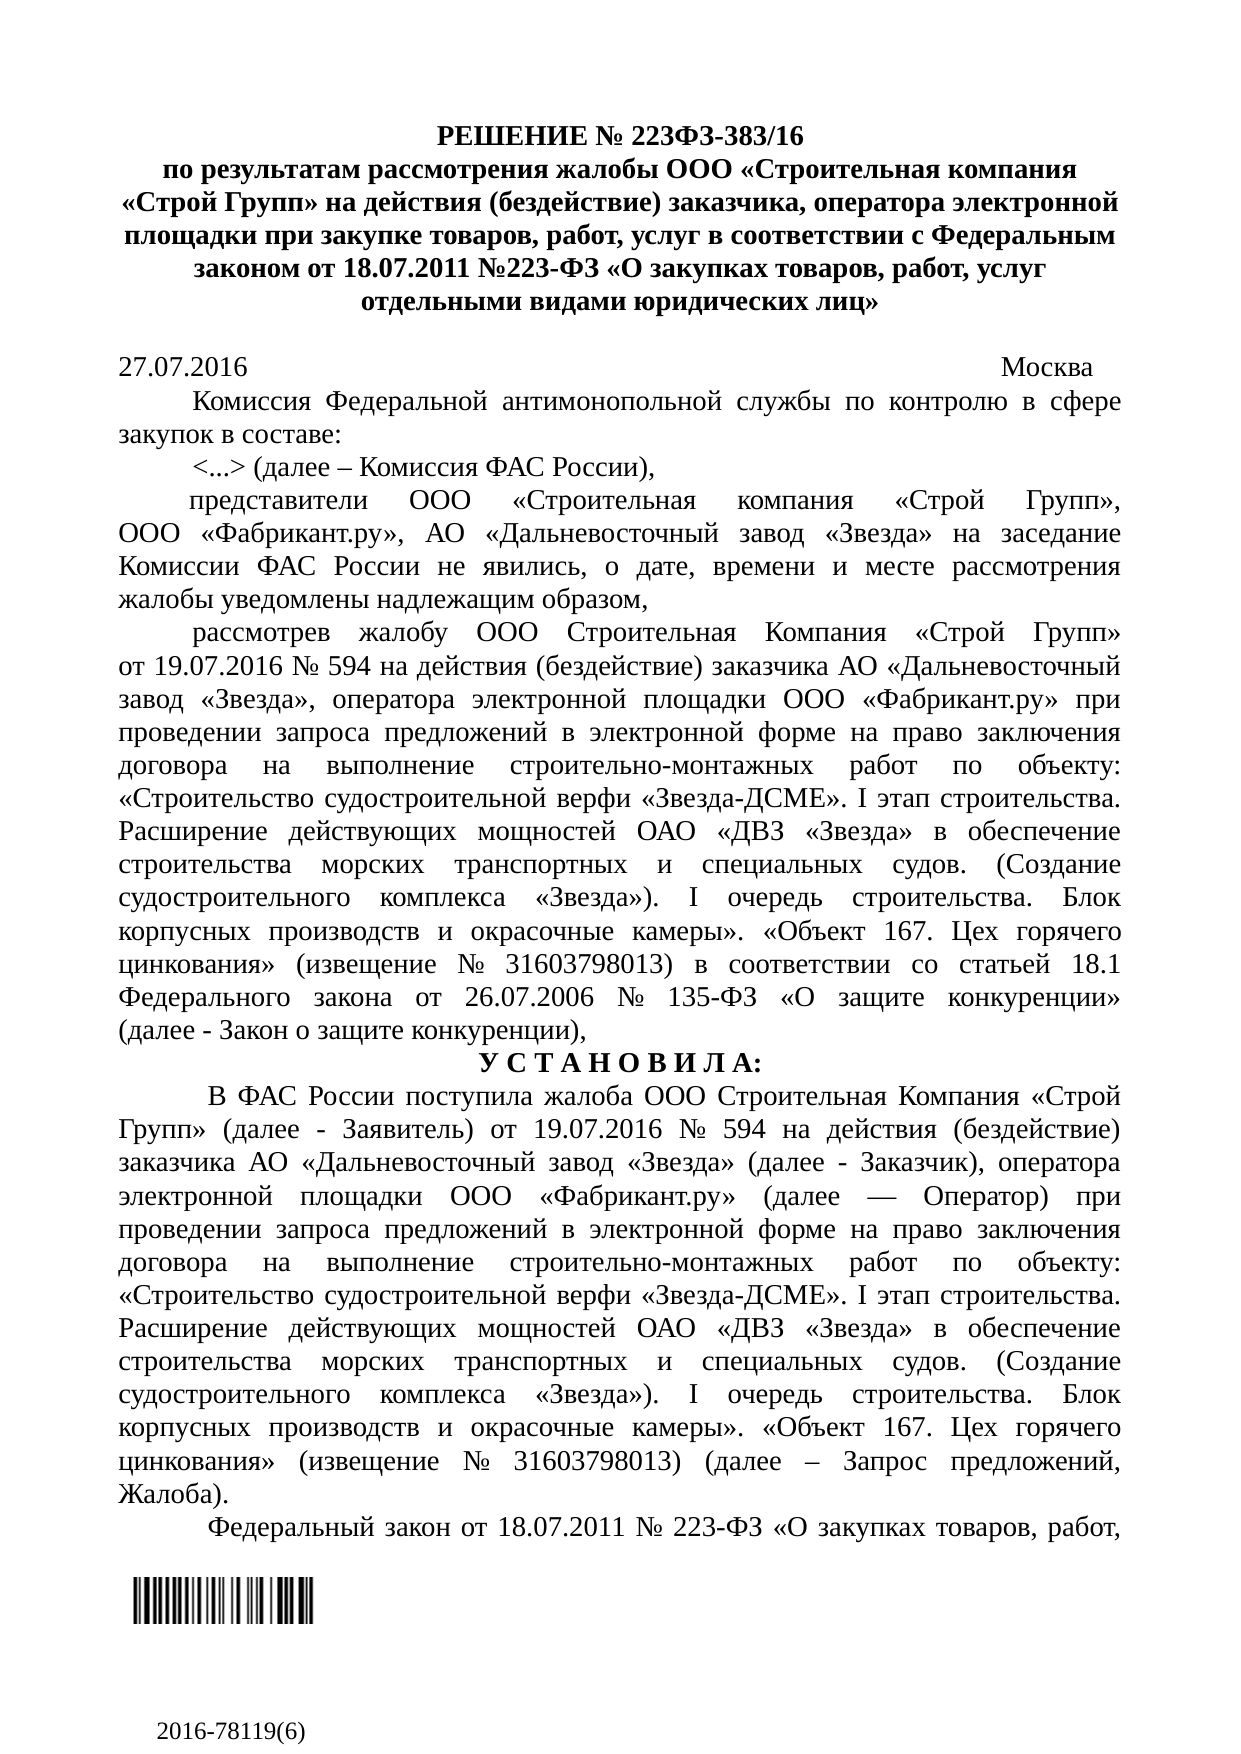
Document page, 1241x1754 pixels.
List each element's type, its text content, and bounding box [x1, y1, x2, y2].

text У С Т А Н О В И Л А: [118, 1046, 1122, 1079]
text 27.07.2016 Москва [118, 350, 1122, 383]
text РЕШЕНИЕ № 223ФЗ-383/16 [118, 118, 1122, 151]
text Комиссия Федеральной антимонопольной службы по контролю в сфере закупок в составе: [118, 383, 1122, 449]
text Федеральный закон от 18.07.2011 № 223-ФЗ «О закупках товаров, работ, [118, 1509, 1122, 1542]
text по результатам рассмотрения жалобы ООО «Строительная компания «Строй Групп» на действия (бездействие) заказчика, оператора электронной площадки при закупке товаров, работ, услуг в соответствии с Федеральным законом от 18.07.2011 №223-ФЗ «О закупках товаров, работ, услуг отдельными видами юридических лиц» [118, 151, 1122, 317]
text представители ООО «Строительная компания «Строй Групп», ООО «Фабрикант.ру», АО «Дальневосточный завод «Звезда» на заседание Комиссии ФАС России не явились, о дате, времени и месте рассмотрения жалобы уведомлены надлежащим образом, [118, 482, 1122, 615]
picture [118, 1577, 331, 1624]
text <...> (далее – Комиссия ФАС России), [118, 449, 1122, 482]
text рассмотрев жалобу ООО Строительная Компания «Строй Групп» от 19.07.2016 № 594 на действия (бездействие) заказчика АО «Дальневосточный завод «Звезда», оператора электронной площадки ООО «Фабрикант.ру» при проведении запроса предложений в электронной форме на право заключения договора на выполнение строительно-монтажных работ по объекту: «Строительство судостроительной верфи «Звезда-ДСМЕ». I этап строительства. Расширение действующих мощностей ОАО «ДВЗ «Звезда» в обеспечение строительства морских транспортных и специальных судов. (Создание судостроительного комплекса «Звезда»). I очередь строительства. Блок корпусных производств и окрасочные камеры». «Объект 167. Цех горячего цинкования» (извещение № 31603798013) в соответствии со статьей 18.1 Федерального закона от 26.07.2006 № 135-ФЗ «О защите конкуренции» (далее - Закон о защите конкуренции), [118, 615, 1122, 1046]
text В ФАС России поступила жалоба ООО Строительная Компания «Строй Групп» (далее - Заявитель) от 19.07.2016 № 594 на действия (бездействие) заказчика АО «Дальневосточный завод «Звезда» (далее - Заказчик), оператора электронной площадки ООО «Фабрикант.ру» (далее — Оператор) при проведении запроса предложений в электронной форме на право заключения договора на выполнение строительно-монтажных работ по объекту: «Строительство судостроительной верфи «Звезда-ДСМЕ». I этап строительства. Расширение действующих мощностей ОАО «ДВЗ «Звезда» в обеспечение строительства морских транспортных и специальных судов. (Создание судостроительного комплекса «Звезда»). I очередь строительства. Блок корпусных производств и окрасочные камеры». «Объект 167. Цех горячего цинкования» (извещение № 31603798013) (далее – Запрос предложений, Жалоба). [118, 1079, 1122, 1509]
